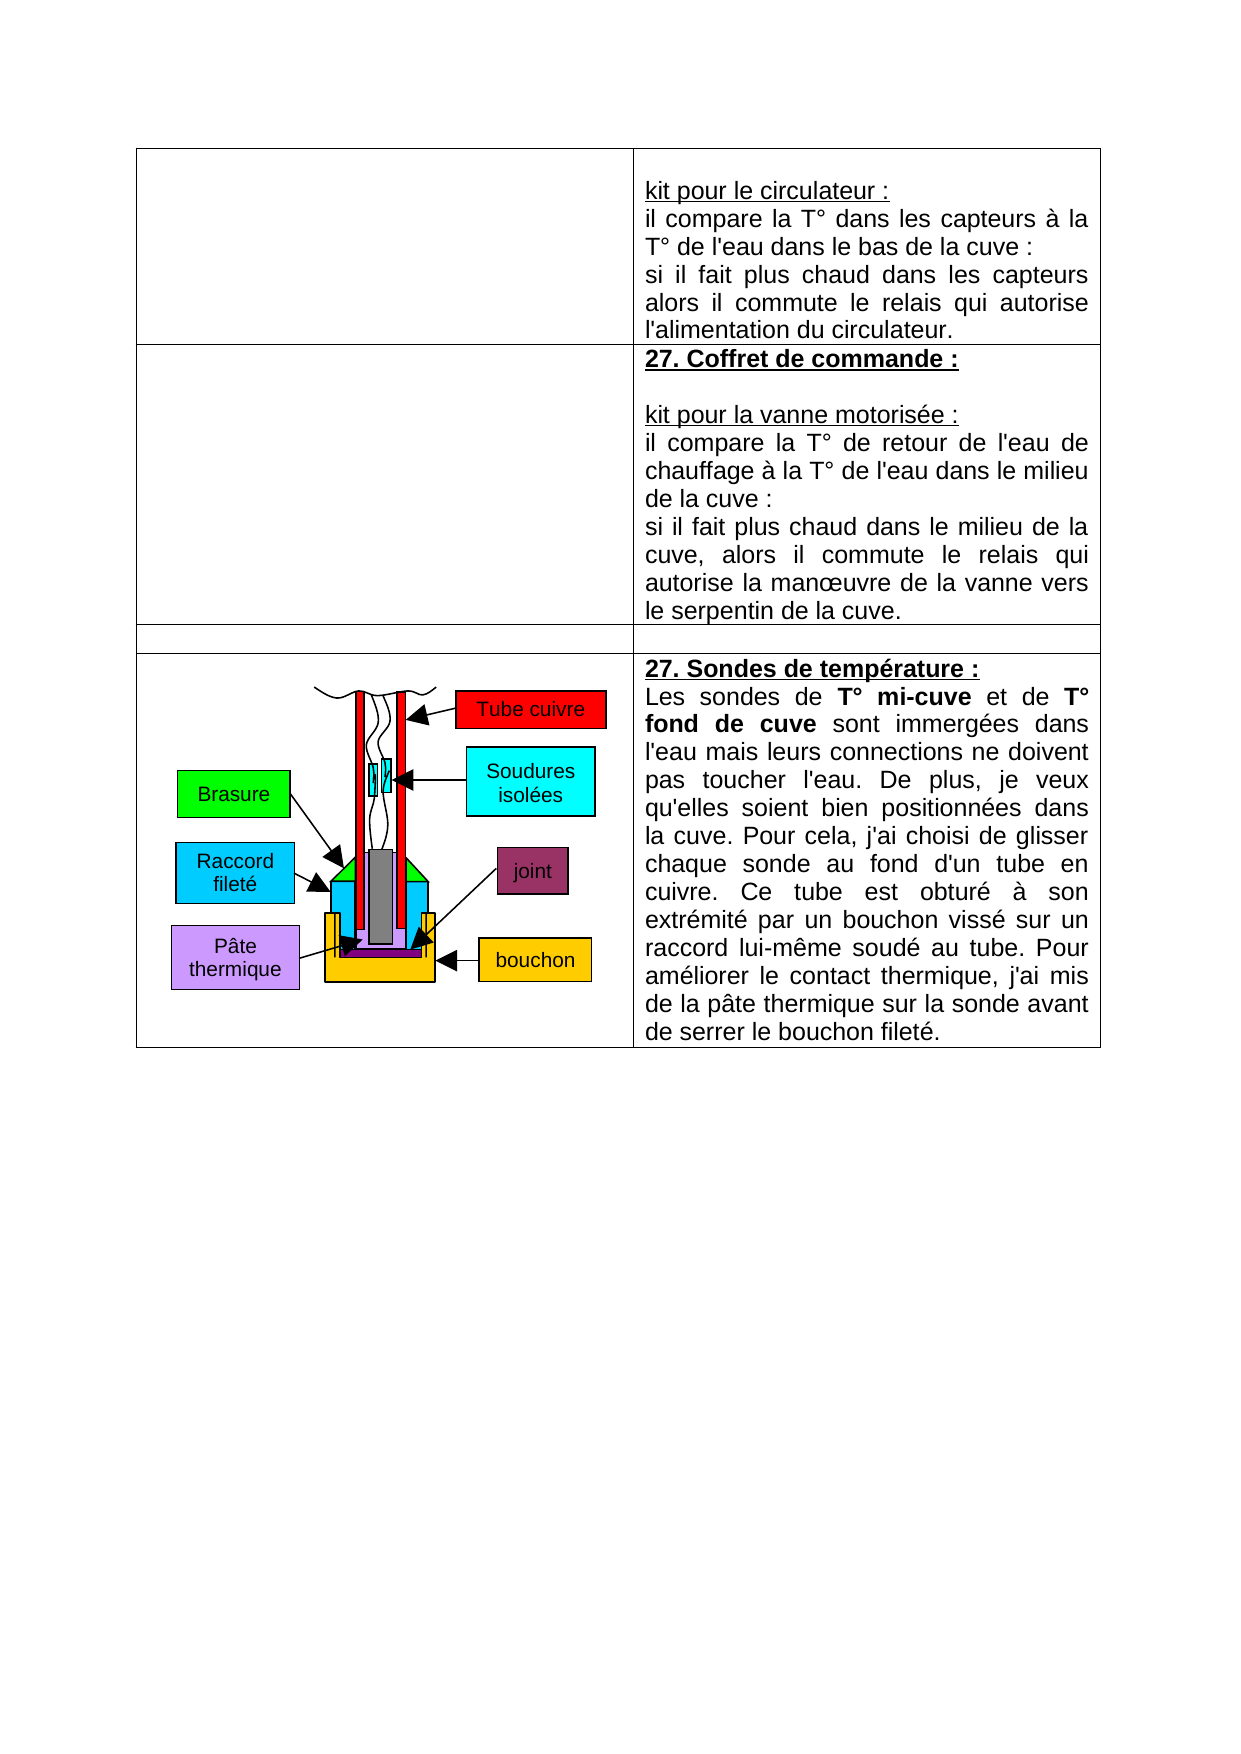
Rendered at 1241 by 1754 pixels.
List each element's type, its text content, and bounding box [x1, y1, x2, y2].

table_cell [137, 345, 633, 624]
table_cell [137, 149, 633, 344]
table_cell 27. Sondes de température : Les sondes de T° mi-cuve et de T° fond de cuve sont immergées dans l'eau mais leurs connections ne doivent pas toucher l'eau. De plus, je veux qu'elles soient bien positionnées dans la cuve. Pour cela, j'ai choisi de glisser chaque sonde au fond d'un tube en cuivre. Ce tube est obturé à son extrémité par un bouchon vissé sur un raccord lui-même soudé au tube. Pour améliorer le contact thermique, j'ai mis de la pâte thermique sur la sonde avant de serrer le bouchon fileté. [634, 654, 1100, 1047]
table_cell [634, 625, 1100, 653]
table_cell [137, 654, 633, 1047]
table_cell 27. Coffret de commande : kit pour la vanne motorisée : il compare la T° de retour de l'eau de chauffage à la T° de l'eau dans le milieu de la cuve : si il fait plus chaud dans le milieu de la cuve, alors il commute le relais qui autorise la manœuvre de la vanne vers le serpentin de la cuve. [634, 345, 1100, 624]
table_cell [137, 625, 633, 653]
table_cell kit pour le circulateur : il compare la T° dans les capteurs à la T° de l'eau dans le bas de la cuve : si il fait plus chaud dans les capteurs alors il commute le relais qui autorise l'alimentation du circulateur. [634, 149, 1100, 344]
